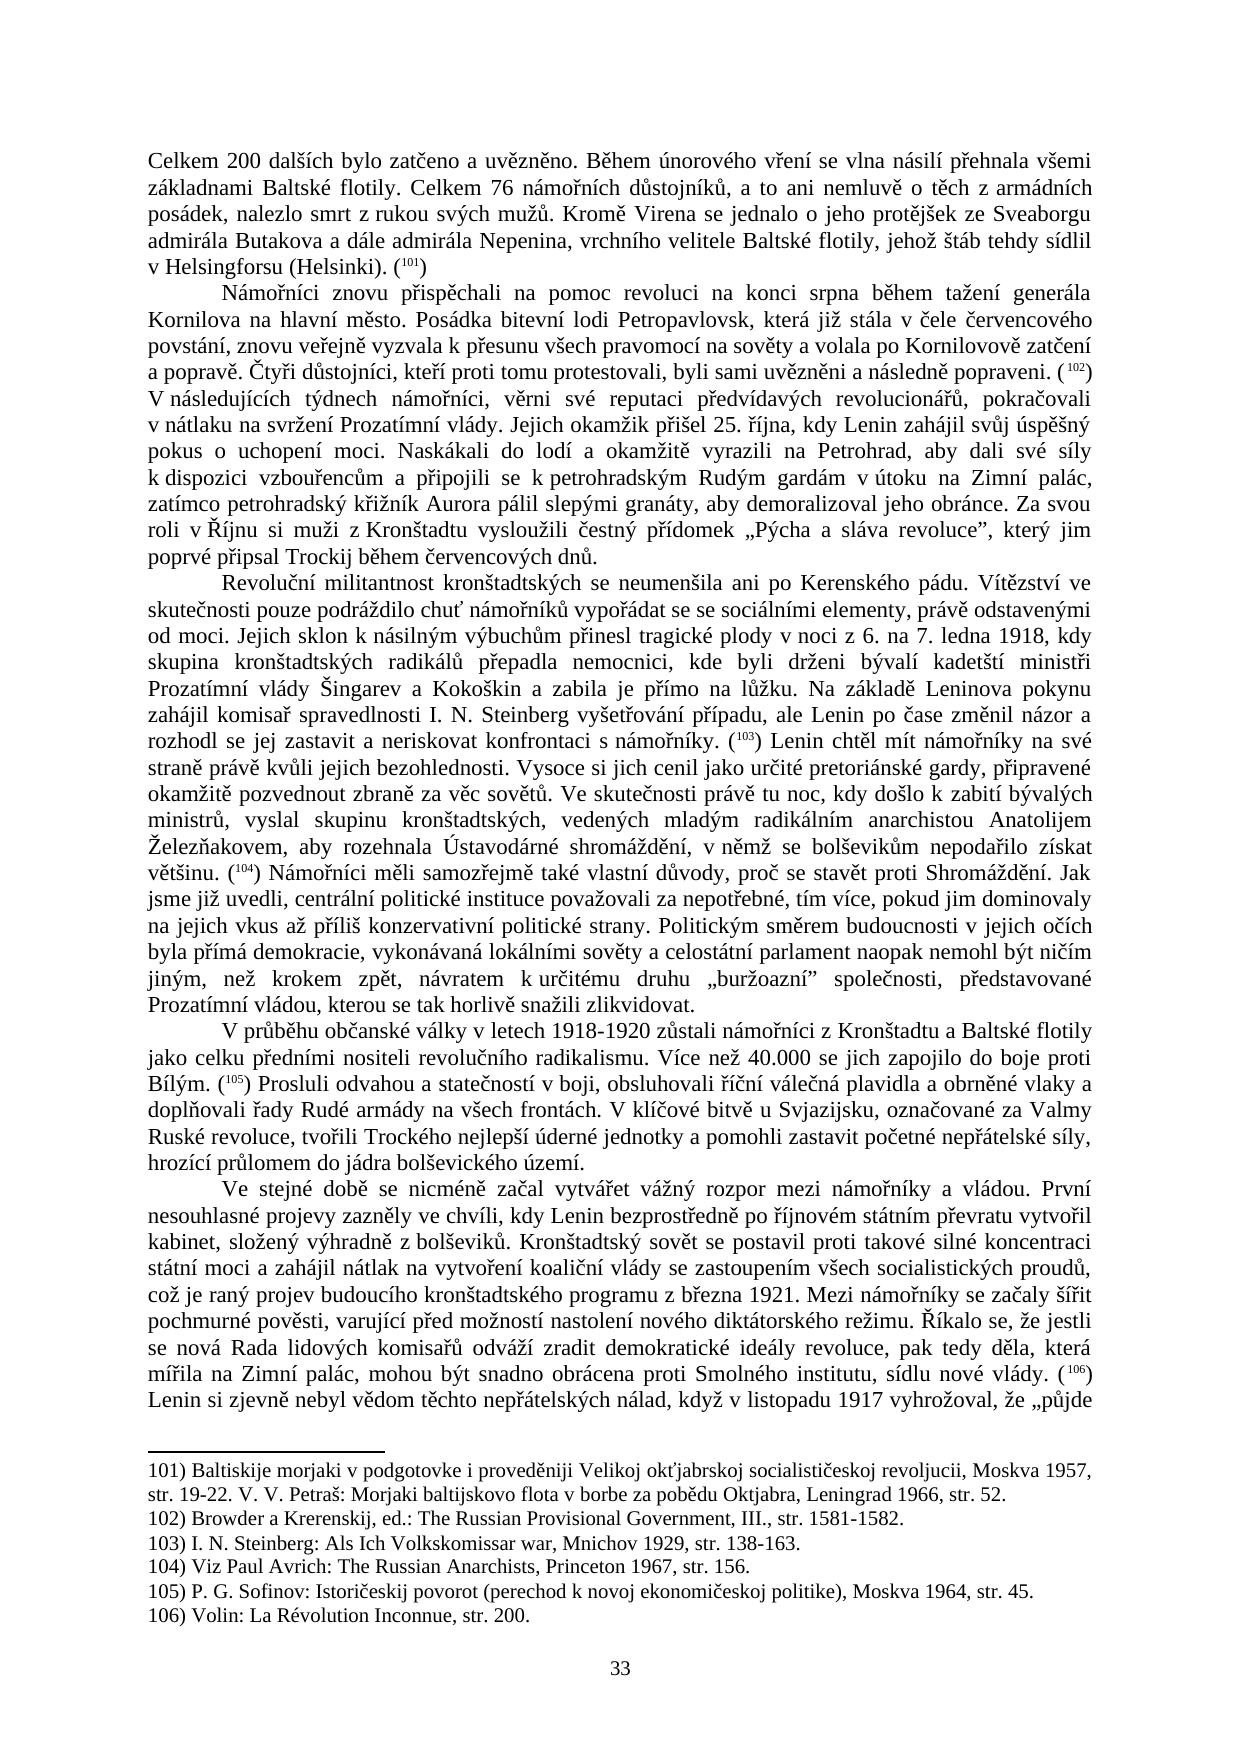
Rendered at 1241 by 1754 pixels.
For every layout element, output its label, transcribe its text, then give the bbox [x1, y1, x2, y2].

text Námořníci znovu přispěchali na pomoc revoluci na konci srpna během tažení generála Kornilova na hlavní město. Posádka bitevní lodi Petropavlovsk, která již stála v čele červencového povstání, znovu veřejně vyzvala k přesunu všech pravomocí na sověty a volala po Kornilovově zatčení a popravě. Čtyři důstojníci, kteří proti tomu protestovali, byli sami uvězněni a následně popraveni. () V následujících týdnech námořníci, věrni své reputaci předvídavých revolucionářů, pokračovali v nátlaku na svržení Prozatímní vlády. Jejich okamžik přišel 25. října, kdy Lenin zahájil svůj úspěšný pokus o uchopení moci. Naskákali do lodí a okamžitě vyrazili na Petrohrad, aby dali své síly k dispozici vzbouřencům a připojili se k petrohradským Rudým gardám v útoku na Zimní palác, zatímco petrohradský křižník Aurora pálil slepými granáty, aby demoralizoval jeho obránce. Za svou roli v Říjnu si muži z Kronštadtu vysloužili čestný přídomek „Pýcha a sláva revoluce”, který jim poprvé připsal Trockij během červencových dnů. [148, 279, 1093, 569]
text ) Baltiskije morjaki v podgotovke i proveděniji Velikoj okťjabrskoj socialističeskoj revoljucii, Moskva 1957, str. 19-22. V. V. Petraš: Morjaki baltijskovo flota v borbe za pobědu Oktjabra, Leningrad 1966, str. 52. [148, 1458, 1093, 1506]
text ) Viz Paul Avrich: The Russian Anarchists, Princeton 1967, str. 156. [148, 1554, 1093, 1578]
text ) I. N. Steinberg: Als Ich Volkskomissar war, Mnichov 1929, str. 138-163. [148, 1530, 1093, 1554]
text ) Volin: La Révolution Inconnue, str. 200. [148, 1603, 1093, 1627]
text Revoluční militantnost kronštadtských se neumenšila ani po Kerenského pádu. Vítězství ve skutečnosti pouze podráždilo chuť námořníků vypořádat se se sociálními elementy, právě odstavenými od moci. Jejich sklon k násilným výbuchům přinesl tragické plody v noci z 6. na 7. ledna 1918, kdy skupina kronštadtských radikálů přepadla nemocnici, kde byli drženi bývalí kadetští ministři Prozatímní vlády Šingarev a Kokoškin a zabila je přímo na lůžku. Na základě Leninova pokynu zahájil komisař spravedlnosti I. N. Steinberg vyšetřování případu, ale Lenin po čase změnil názor a rozhodl se jej zastavit a neriskovat konfrontaci s námořníky. () Lenin chtěl mít námořníky na své straně právě kvůli jejich bezohlednosti. Vysoce si jich cenil jako určité pretoriánské gardy, připravené okamžitě pozvednout zbraně za věc sovětů. Ve skutečnosti právě tu noc, kdy došlo k zabití bývalých ministrů, vyslal skupinu kronštadtských, vedených mladým radikálním anarchistou Anatolijem Železňakovem, aby rozehnala Ústavodárné shromáždění, v němž se bolševikům nepodařilo získat většinu. () Námořníci měli samozřejmě také vlastní důvody, proč se stavět proti Shromáždění. Jak jsme již uvedli, centrální politické instituce považovali za nepotřebné, tím více, pokud jim dominovaly na jejich vkus až příliš konzervativní politické strany. Politickým směrem budoucnosti v jejich očích byla přímá demokracie, vykonávaná lokálními sověty a celostátní parlament naopak nemohl být ničím jiným, než krokem zpět, návratem k určitému druhu „buržoazní” společnosti, představované Prozatímní vládou, kterou se tak horlivě snažili zlikvidovat. [148, 569, 1093, 1017]
text V průběhu občanské války v letech 1918-1920 zůstali námořníci z Kronštadtu a Baltské flotily jako celku předními nositeli revolučního radikalismu. Více než 40.000 se jich zapojilo do boje proti Bílým. () Prosluli odvahou a statečností v boji, obsluhovali říční válečná plavidla a obrněné vlaky a doplňovali řady Rudé armády na všech frontách. V klíčové bitvě u Svjazijsku, označované za Valmy Ruské revoluce, tvořili Trockého nejlepší úderné jednotky a pomohli zastavit početné nepřátelské síly, hrozící průlomem do jádra bolševického území. [148, 1017, 1093, 1175]
text Ve stejné době se nicméně začal vytvářet vážný rozpor mezi námořníky a vládou. První nesouhlasné projevy zazněly ve chvíli, kdy Lenin bezprostředně po říjnovém státním převratu vytvořil kabinet, složený výhradně z bolševiků. Kronštadtský sovět se postavil proti takové silné koncentraci státní moci a zahájil nátlak na vytvoření koaliční vlády se zastoupením všech socialistických proudů, což je raný projev budoucího kronštadtského programu z března 1921. Mezi námořníky se začaly šířit pochmurné pověsti, varující před možností nastolení nového diktátorského režimu. Říkalo se, že jestli se nová Rada lidových komisařů odváží zradit demokratické ideály revoluce, pak tedy děla, která mířila na Zimní palác, mohou být snadno obrácena proti Smolného institutu, sídlu nové vlády. () Lenin si zjevně nebyl vědom těchto nepřátelských nálad, když v listopadu 1917 vyhrožoval, že „půjde [148, 1175, 1093, 1413]
text ) P. G. Sofinov: Istoričeskij povorot (perechod k novoj ekonomičeskoj politike), Moskva 1964, str. 45. [148, 1578, 1093, 1603]
text ) Browder a Krerenskij, ed.: The Russian Provisional Government, III., str. 1581-1582. [148, 1506, 1093, 1530]
text Celkem 200 dalších bylo zatčeno a uvězněno. Během únorového vření se vlna násilí přehnala všemi základnami Baltské flotily. Celkem 76 námořních důstojníků, a to ani nemluvě o těch z armádních posádek, nalezlo smrt z rukou svých mužů. Kromě Virena se jednalo o jeho protějšek ze Sveaborgu admirála Butakova a dále admirála Nepenina, vrchního velitele Baltské flotily, jehož štáb tehdy sídlil v Helsingforsu (Helsinki). () [148, 148, 1093, 279]
